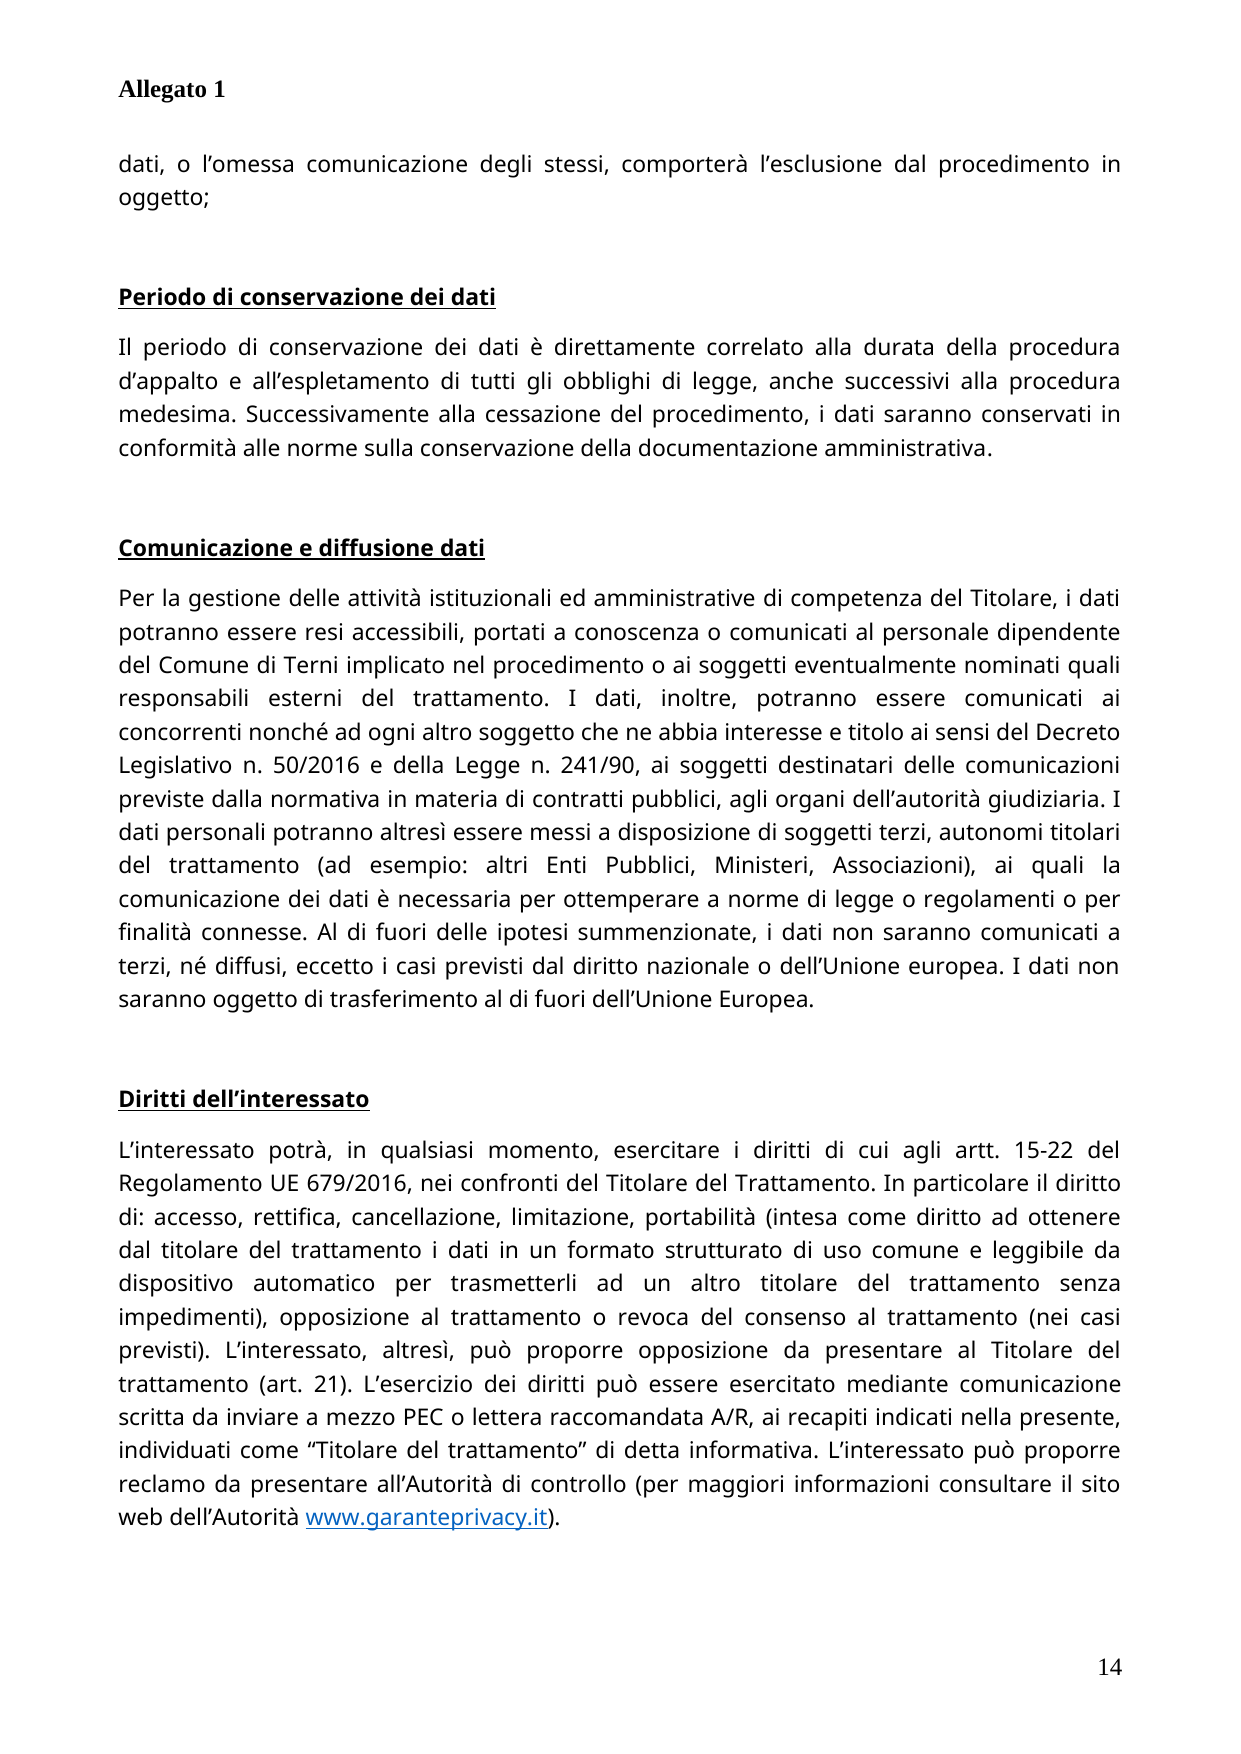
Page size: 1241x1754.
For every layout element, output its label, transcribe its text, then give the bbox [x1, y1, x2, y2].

text L’interessato potrà, in qualsiasi momento, esercitare i diritti di cui agli artt. 15-22 del Regolamento UE 679/2016, nei confronti del Titolare del Trattamento. In particolare il diritto di: accesso, rettifica, cancellazione, limitazione, portabilità (intesa come diritto ad ottenere dal titolare del trattamento i dati in un formato strutturato di uso comune e leggibile da dispositivo automatico per trasmetterli ad un altro titolare del trattamento senza impedimenti), opposizione al trattamento o revoca del consenso al trattamento (nei casi previsti). L’interessato, altresì, può proporre opposizione da presentare al Titolare del trattamento (art. 21). L’esercizio dei diritti può essere esercitato mediante comunicazione scritta da inviare a mezzo PEC o lettera raccomandata A/R, ai recapiti indicati nella presente, individuati come “Titolare del trattamento” di detta informativa. L’interessato può proporre reclamo da presentare all’Autorità di controllo (per maggiori informazioni consultare il sito web dell’Autorità www.garanteprivacy.it). [118, 1133, 1122, 1533]
text dati, o l’omessa comunicazione degli stessi, comporterà l’esclusione dal procedimento in oggetto; [118, 148, 1122, 212]
text Diritti dell’interessato [118, 1083, 1122, 1115]
text Comunicazione e diffusione dati [118, 532, 1122, 563]
text Per la gestione delle attività istituzionali ed amministrative di competenza del Titolare, i dati potranno essere resi accessibili, portati a conoscenza o comunicati al personale dipendente del Comune di Terni implicato nel procedimento o ai soggetti eventualmente nominati quali responsabili esterni del trattamento. I dati, inoltre, potranno essere comunicati ai concorrenti nonché ad ogni altro soggetto che ne abbia interesse e titolo ai sensi del Decreto Legislativo n. 50/2016 e della Legge n. 241/90, ai soggetti destinatari delle comunicazioni previste dalla normativa in materia di contratti pubblici, agli organi dell’autorità giudiziaria. I dati personali potranno altresì essere messi a disposizione di soggetti terzi, autonomi titolari del trattamento (ad esempio: altri Enti Pubblici, Ministeri, Associazioni), ai quali la comunicazione dei dati è necessaria per ottemperare a norme di legge o regolamenti o per finalità connesse. Al di fuori delle ipotesi summenzionate, i dati non saranno comunicati a terzi, né diffusi, eccetto i casi previsti dal diritto nazionale o dell’Unione europea. I dati non saranno oggetto di trasferimento al di fuori dell’Unione Europea. [118, 582, 1122, 1014]
text Periodo di conservazione dei dati [118, 281, 1122, 312]
text Il periodo di conservazione dei dati è direttamente correlato alla durata della procedura d’appalto e all’espletamento di tutti gli obblighi di legge, anche successivi alla procedura medesima. Successivamente alla cessazione del procedimento, i dati saranno conservati in conformità alle norme sulla conservazione della documentazione amministrativa. [118, 331, 1122, 463]
